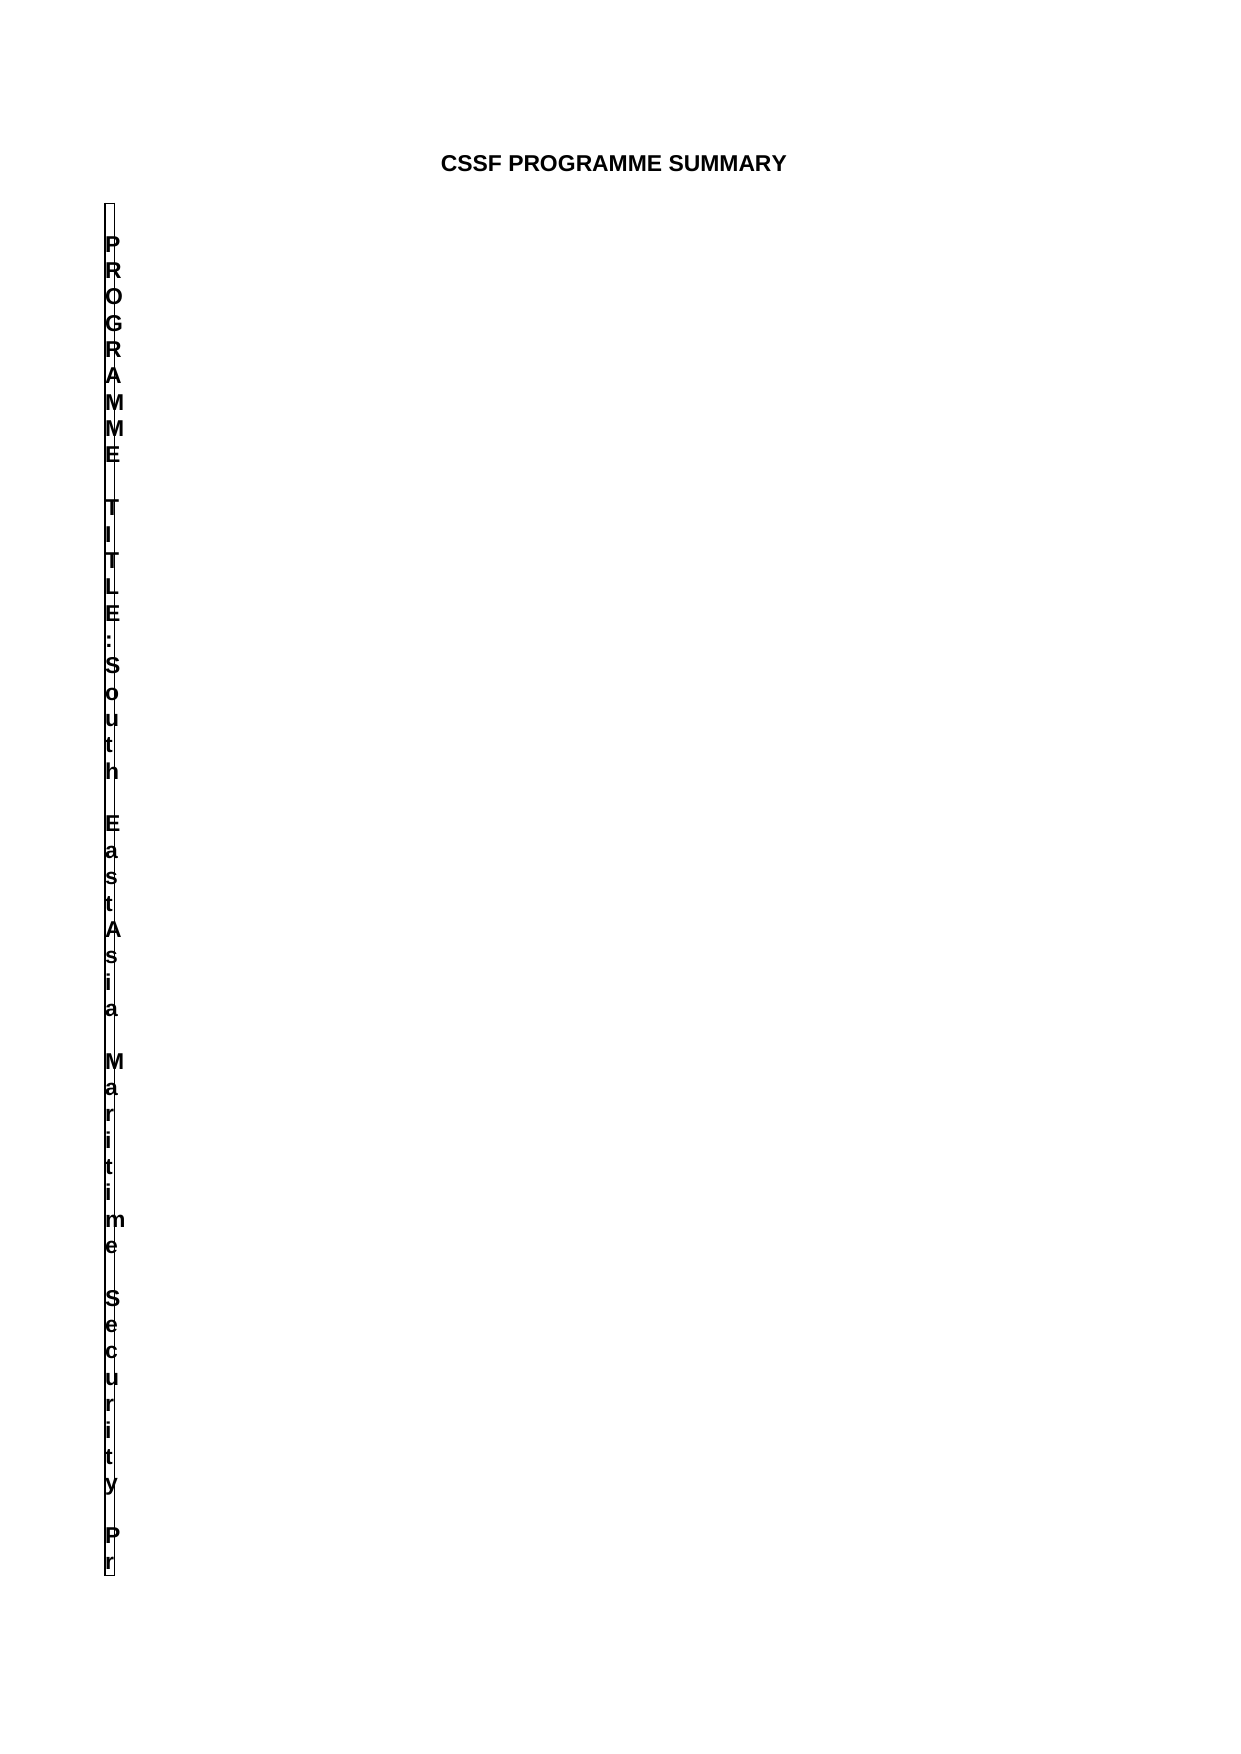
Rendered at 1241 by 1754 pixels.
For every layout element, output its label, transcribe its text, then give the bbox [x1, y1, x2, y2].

text CSSF PROGRAMME SUMMARY [150, 150, 1090, 176]
